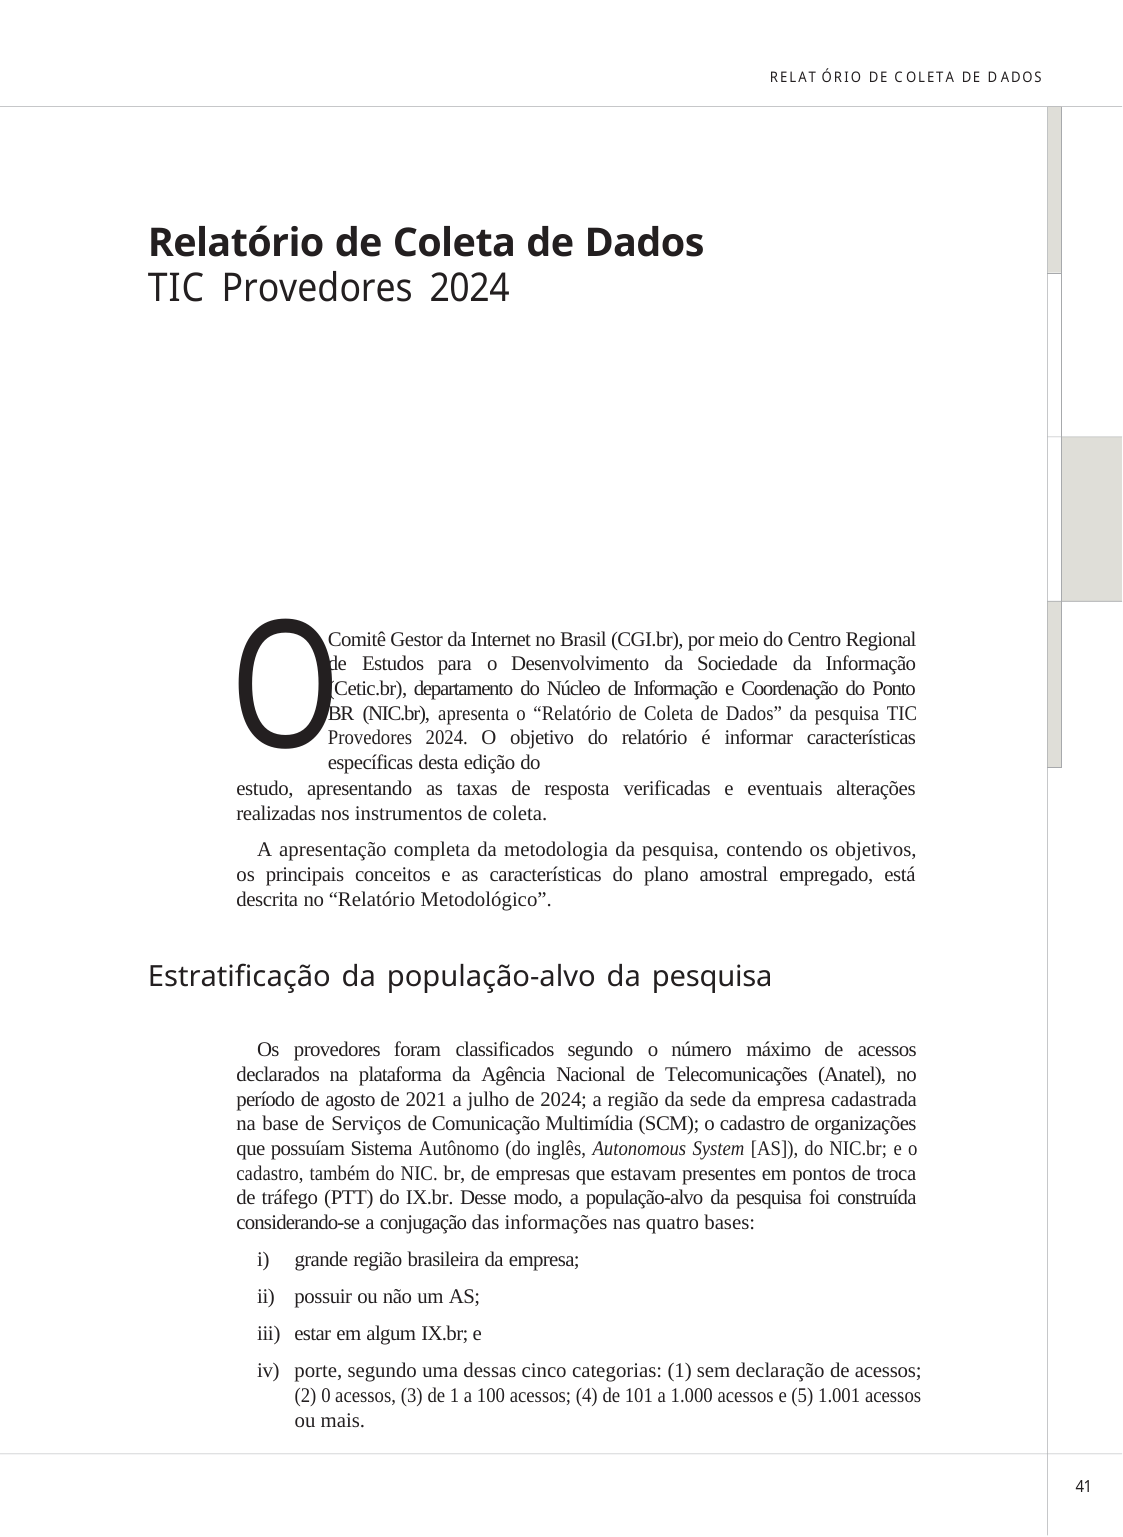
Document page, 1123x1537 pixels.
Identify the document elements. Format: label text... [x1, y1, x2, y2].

list possuir ou não um AS; [257, 1284, 990, 1308]
text TIC Provedores 2024 [148, 266, 990, 310]
text (2) 0 acessos, (3) de 1 a 100 acessos; (4) de 101 a 1.000 acessos e (5) 1.001 acessos ou mais. [294, 1383, 930, 1432]
list grande região brasileira da empresa; [257, 1247, 990, 1271]
text Comitê Gestor da Internet no Brasil (CGI.br), por meio do Centro Regional de Estudos para o Desenvolvimento da Sociedade da Informação (Cetic.br), departamento do Núcleo de Informação e Coordenação do Ponto BR (NIC.br), apresenta o “Relatório de Coleta de Dados” da pesquisa TIC Provedores 2024. O objetivo do relatório é informar características específicas desta edição do [328, 627, 917, 774]
text A apresentação completa da metodologia da pesquisa, contendo os objetivos, os principais conceitos e as características do plano amostral empregado, está descrita no “Relatório Metodológico”. [236, 837, 917, 911]
text O [230, 592, 326, 786]
list porte, segundo uma dessas cinco categorias: (1) sem declaração de acessos; [257, 1358, 990, 1382]
text Relatório de Coleta de Dados [148, 221, 990, 266]
subtitle Estratificação da população-alvo da pesquisa [148, 956, 990, 995]
text Os provedores foram classificados segundo o número máximo de acessos declarados na plataforma da Agência Nacional de Telecomunicações (Anatel), no período de agosto de 2021 a julho de 2024; a região da sede da empresa cadastrada na base de Serviços de Comunicação Multimídia (SCM); o cadastro de organizações que possuíam Sistema Autônomo (do inglês, Autonomous System [AS]), do NIC.br; e o cadastro, também do NIC. br, de empresas que estavam presentes em pontos de troca de tráfego (PTT) do IX.br. Desse modo, a população-alvo da pesquisa foi construída considerando-se a conjugação das informações nas quatro bases: [236, 1037, 917, 1234]
list estar em algum IX.br; e [257, 1321, 990, 1345]
text estudo, apresentando as taxas de resposta verificadas e eventuais alterações realizadas nos instrumentos de coleta. [236, 776, 917, 825]
